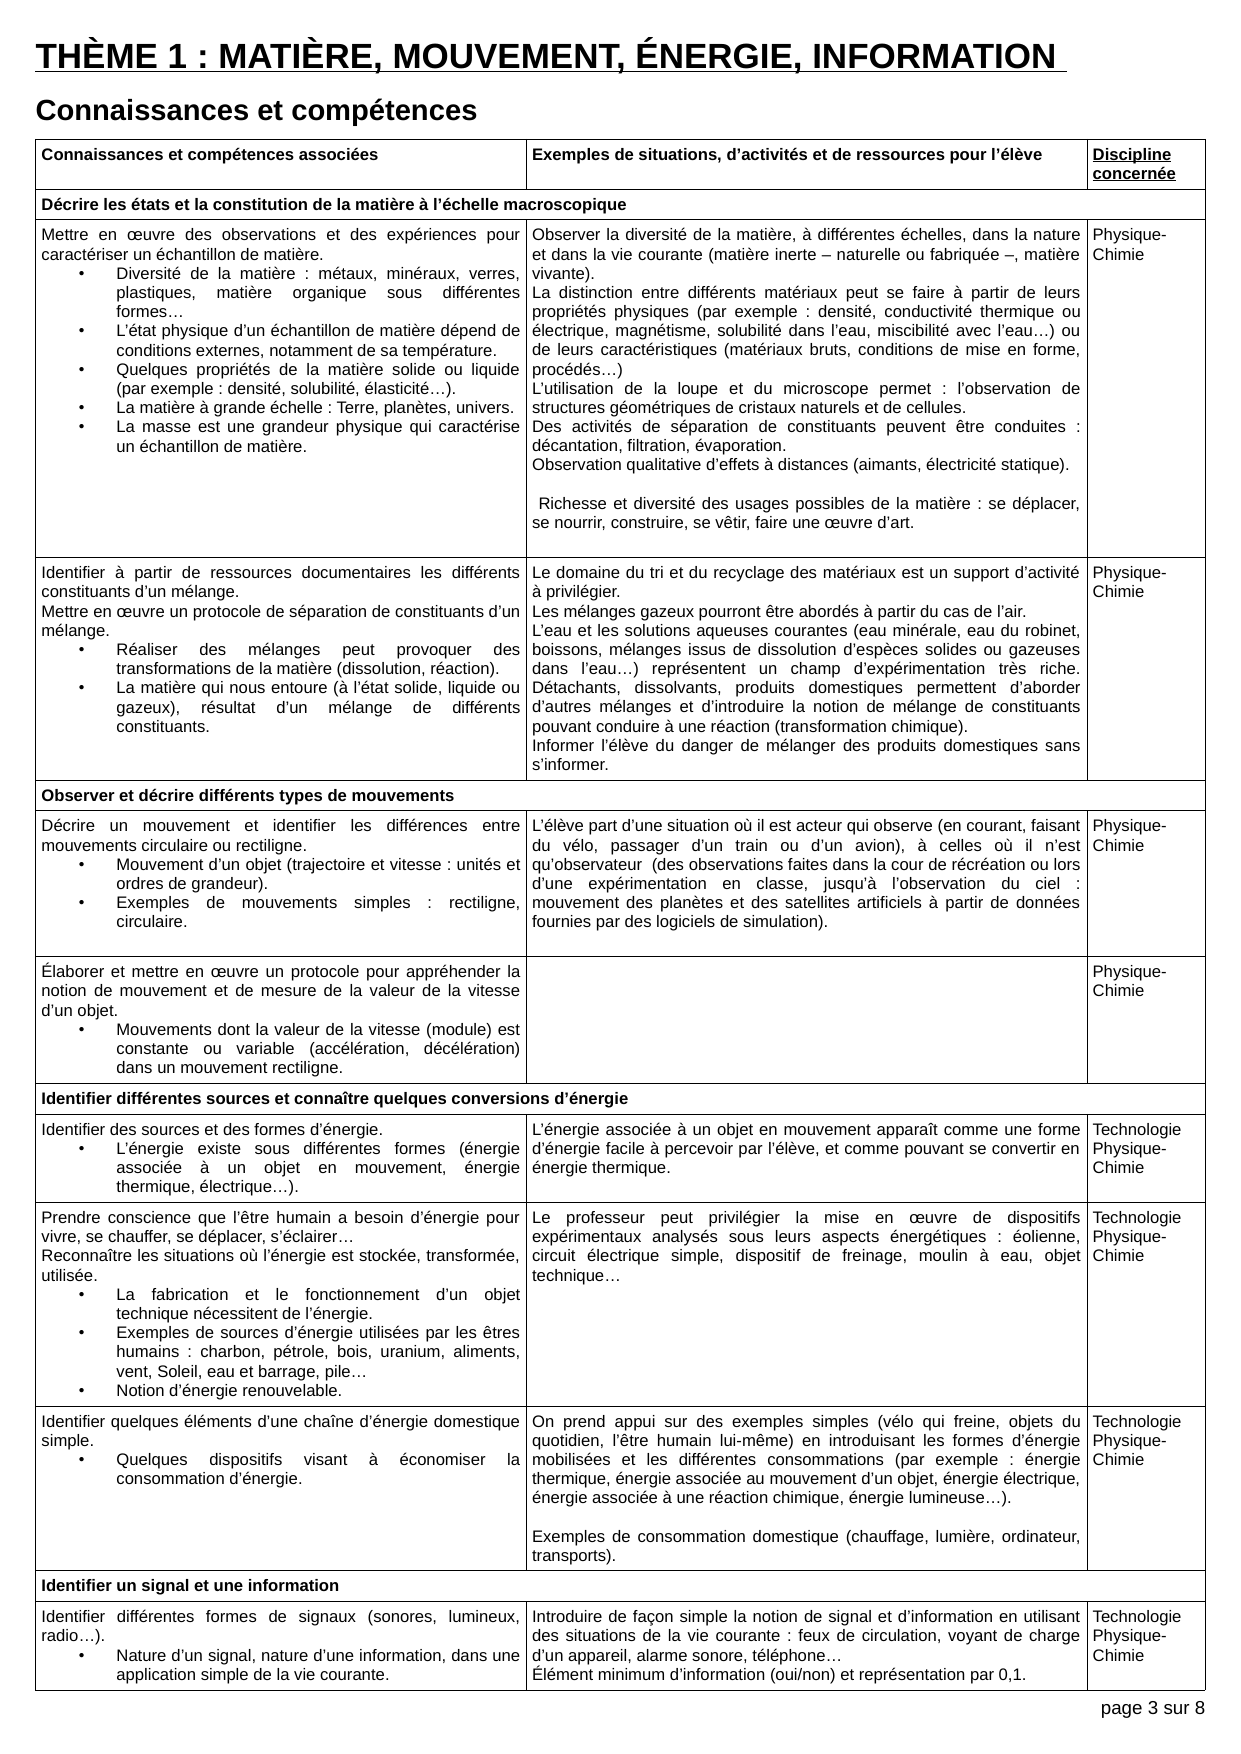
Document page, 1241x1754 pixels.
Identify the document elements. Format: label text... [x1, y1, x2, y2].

table_cell L’énergie associée à un objet en mouvement apparaît comme une forme d’énergie facile à percevoir par l’élève, et comme pouvant se convertir en énergie thermique. [527, 1115, 1087, 1202]
table_cell Physique-Chimie [1088, 220, 1205, 557]
table_cell Identifier différentes sources et connaître quelques conversions d’énergie [36, 1084, 1205, 1114]
table_cell Observer la diversité de la matière, à différentes échelles, dans la nature et dans la vie courante (matière inerte – naturelle ou fabriquée –, matière vivante). La distinction entre différents matériaux peut se faire à partir de leurs propriétés physiques (par exemple : densité, conductivité thermique ou électrique, magnétisme, solubilité dans l’eau, miscibilité avec l’eau…) ou de leurs caractéristiques (matériaux bruts, conditions de mise en forme, procédés…) L’utilisation de la loupe et du microscope permet : l’observation de structures géométriques de cristaux naturels et de cellules. Des activités de séparation de constituants peuvent être conduites : décantation, filtration, évaporation. Observation qualitative d’effets à distances (aimants, électricité statique). Richesse et diversité des usages possibles de la matière : se déplacer, se nourrir, construire, se vêtir, faire une œuvre d’art. [527, 220, 1087, 557]
table_cell Le domaine du tri et du recyclage des matériaux est un support d’activité à privilégier. Les mélanges gazeux pourront être abordés à partir du cas de l’air. L’eau et les solutions aqueuses courantes (eau minérale, eau du robinet, boissons, mélanges issus de dissolution d’espèces solides ou gazeuses dans l’eau…) représentent un champ d’expérimentation très riche. Détachants, dissolvants, produits domestiques permettent d’aborder d’autres mélanges et d’introduire la notion de mélange de constituants pouvant conduire à une réaction (transformation chimique). Informer l’élève du danger de mélanger des produits domestiques sans s’informer. [527, 558, 1087, 779]
table_cell Identifier différentes formes de signaux (sonores, lumineux, radio…). Nature d’un signal, nature d’une information, dans une application simple de la vie courante. [36, 1602, 526, 1689]
table_cell Introduire de façon simple la notion de signal et d’information en utilisant des situations de la vie courante : feux de circulation, voyant de charge d’un appareil, alarme sonore, téléphone… Élément minimum d’information (oui/non) et représentation par 0,1. [527, 1602, 1087, 1689]
table_cell Physique-Chimie [1088, 957, 1205, 1083]
table_cell [527, 957, 1087, 1083]
table_cell Technologie Physique-Chimie [1088, 1203, 1205, 1406]
table_cell Technologie Physique-Chimie [1088, 1115, 1205, 1202]
table_cell Décrire les états et la constitution de la matière à l’échelle macroscopique [36, 190, 1205, 219]
table_header Connaissances et compétences associées [36, 140, 526, 188]
table_cell Technologie Physique-Chimie [1088, 1407, 1205, 1570]
table_cell Mettre en œuvre des observations et des expériences pour caractériser un échantillon de matière. Diversité de la matière : métaux, minéraux, verres, plastiques, matière organique sous différentes formes… L’état physique d’un échantillon de matière dépend de conditions externes, notamment de sa température. Quelques propriétés de la matière solide ou liquide (par exemple : densité, solubilité, élasticité…). La matière à grande échelle : Terre, planètes, univers. La masse est une grandeur physique qui caractérise un échantillon de matière. [36, 220, 526, 557]
table_cell Le professeur peut privilégier la mise en œuvre de dispositifs expérimentaux analysés sous leurs aspects énergétiques : éolienne, circuit électrique simple, dispositif de freinage, moulin à eau, objet technique… [527, 1203, 1087, 1406]
table_cell Identifier des sources et des formes d’énergie. L’énergie existe sous différentes formes (énergie associée à un objet en mouvement, énergie thermique, électrique…). [36, 1115, 526, 1202]
table_cell Identifier un signal et une information [36, 1571, 1205, 1601]
table_cell Prendre conscience que l’être humain a besoin d’énergie pour vivre, se chauffer, se déplacer, s’éclairer… Reconnaître les situations où l’énergie est stockée, transformée, utilisée. La fabrication et le fonctionnement d’un objet technique nécessitent de l’énergie. Exemples de sources d’énergie utilisées par les êtres humains : charbon, pétrole, bois, uranium, aliments, vent, Soleil, eau et barrage, pile… Notion d’énergie renouvelable. [36, 1203, 526, 1406]
table_cell Technologie Physique-Chimie [1088, 1602, 1205, 1689]
subtitle Connaissances et compétences [35, 93, 1205, 127]
table_cell Élaborer et mettre en œuvre un protocole pour appréhender la notion de mouvement et de mesure de la valeur de la vitesse d’un objet. Mouvements dont la valeur de la vitesse (module) est constante ou variable (accélération, décélération) dans un mouvement rectiligne. [36, 957, 526, 1083]
table_cell Décrire un mouvement et identifier les différences entre mouvements circulaire ou rectiligne. Mouvement d’un objet (trajectoire et vitesse : unités et ordres de grandeur). Exemples de mouvements simples : rectiligne, circulaire. [36, 811, 526, 956]
table_header Discipline concernée [1088, 140, 1205, 188]
table_cell Physique-Chimie [1088, 558, 1205, 779]
table_cell On prend appui sur des exemples simples (vélo qui freine, objets du quotidien, l’être humain lui-même) en introduisant les formes d’énergie mobilisées et les différentes consommations (par exemple : énergie thermique, énergie associée au mouvement d’un objet, énergie électrique, énergie associée à une réaction chimique, énergie lumineuse…). Exemples de consommation domestique (chauffage, lumière, ordinateur, transports). [527, 1407, 1087, 1570]
table_cell L’élève part d’une situation où il est acteur qui observe (en courant, faisant du vélo, passager d’un train ou d’un avion), à celles où il n’est qu’observateur (des observations faites dans la cour de récréation ou lors d’une expérimentation en classe, jusqu’à l’observation du ciel : mouvement des planètes et des satellites artificiels à partir de données fournies par des logiciels de simulation). [527, 811, 1087, 956]
table_cell Physique-Chimie [1088, 811, 1205, 956]
table_header Exemples de situations, d’activités et de ressources pour l’élève [527, 140, 1087, 188]
subtitle Thème 1 : Matière, mouvement, énergie, information [35, 35, 1205, 76]
table_cell Observer et décrire différents types de mouvements [36, 781, 1205, 810]
table_cell Identifier à partir de ressources documentaires les différents constituants d’un mélange. Mettre en œuvre un protocole de séparation de constituants d’un mélange. Réaliser des mélanges peut provoquer des transformations de la matière (dissolution, réaction). La matière qui nous entoure (à l’état solide, liquide ou gazeux), résultat d’un mélange de différents constituants. [36, 558, 526, 779]
table_cell Identifier quelques éléments d’une chaîne d’énergie domestique simple. Quelques dispositifs visant à économiser la consommation d’énergie. [36, 1407, 526, 1570]
